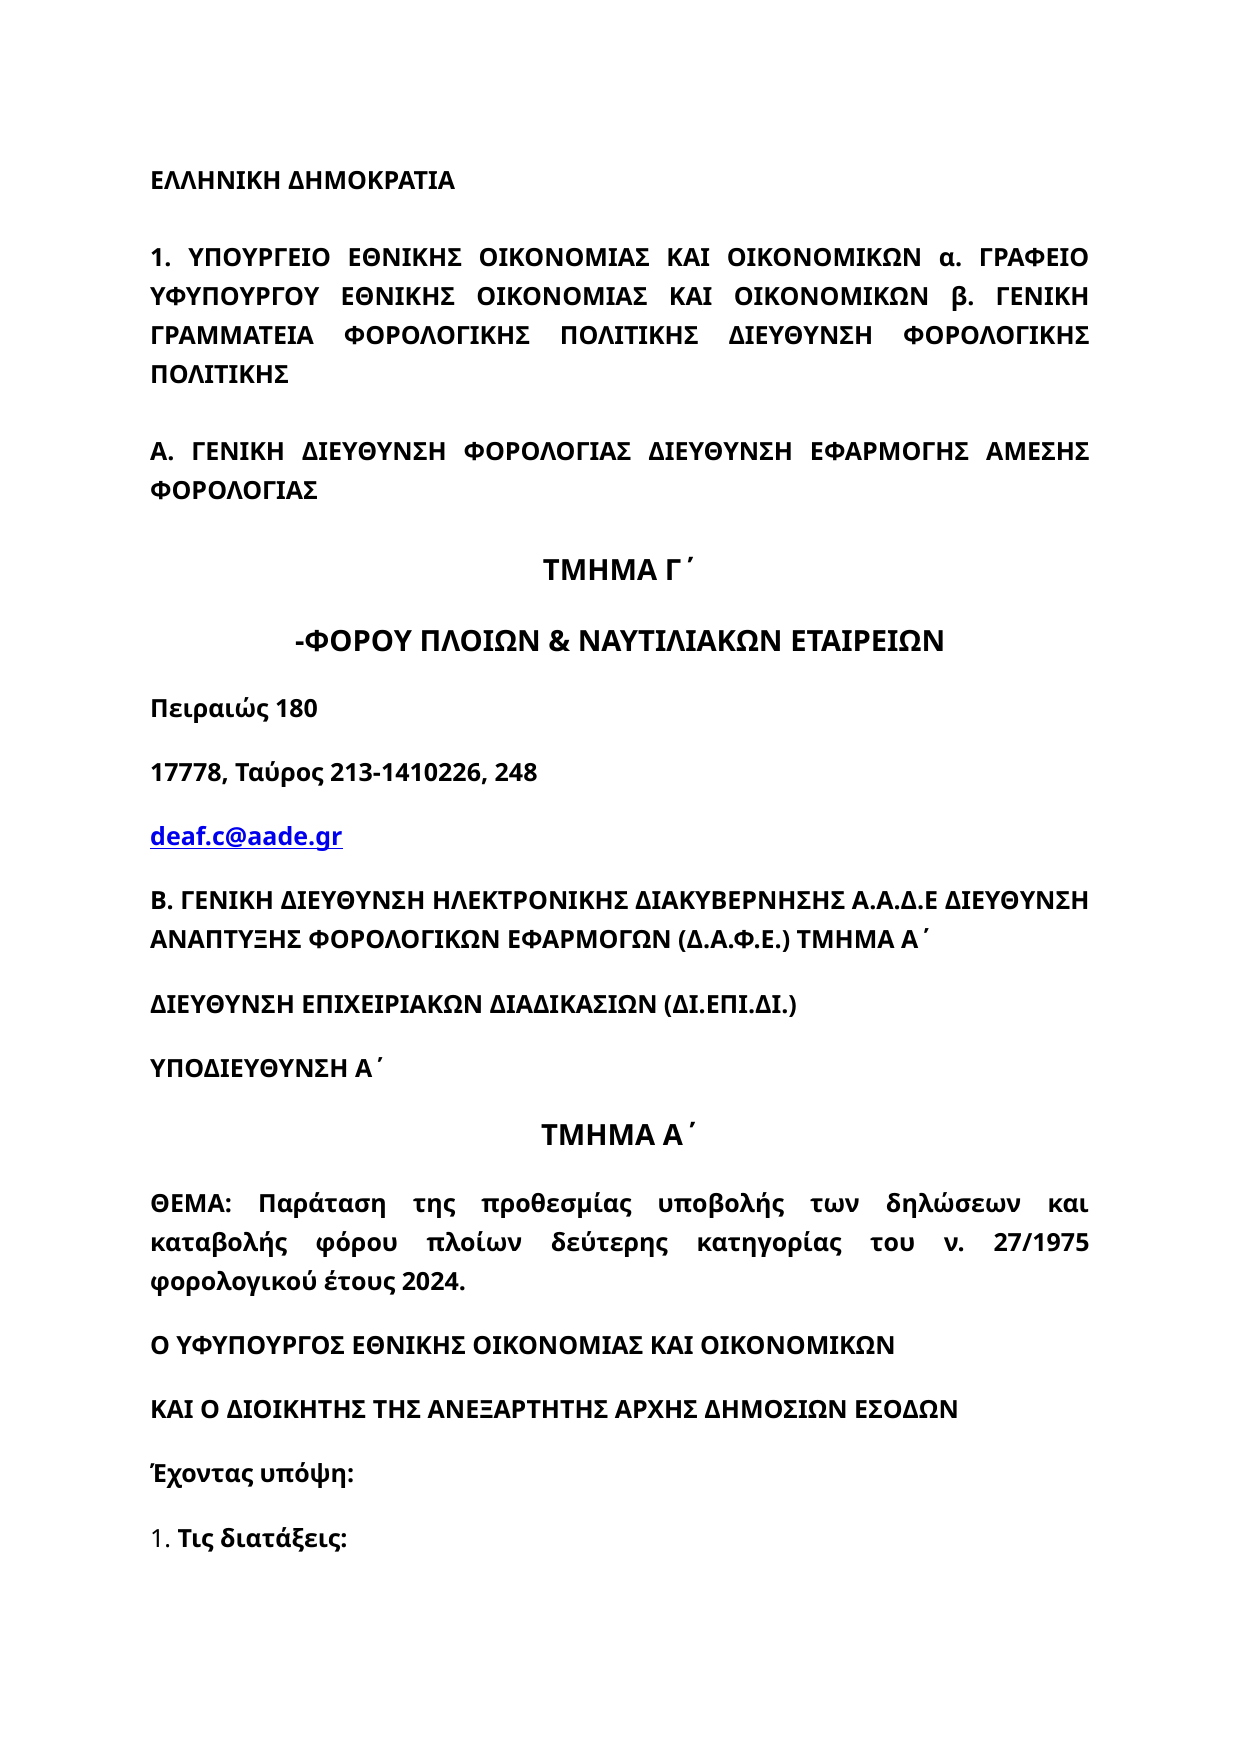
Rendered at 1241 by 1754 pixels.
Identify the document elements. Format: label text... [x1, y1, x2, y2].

text 17778, Ταύρος 213-1410226, 248 [150, 754, 1090, 789]
text ΔΙΕΥΘΥΝΣΗ ΕΠΙΧΕΙΡΙΑΚΩΝ ΔΙΑΔΙΚΑΣΙΩΝ (ΔΙ.ΕΠΙ.ΔΙ.) [150, 986, 1090, 1020]
title Α. ΓΕΝΙΚΗ ΔΙΕΥΘΥΝΣΗ ΦΟΡΟΛΟΓΙΑΣ ΔΙΕΥΘΥΝΣΗ ΕΦΑΡΜΟΓΗΣ ΑΜΕΣΗΣ ΦΟΡΟΛΟΓΙΑΣ [150, 433, 1090, 507]
text Πειραιώς 180 [150, 690, 1090, 724]
text 1. Τις διατάξεις: [150, 1520, 1090, 1554]
text ΥΠΟΔΙΕΥΘΥΝΣΗ Α΄ [150, 1050, 1090, 1084]
text ΘΕΜΑ: Παράταση της προθεσμίας υποβολής των δηλώσεων και καταβολής φόρου πλοίων δεύτερης κατηγορίας του ν. 27/1975 φορολογικού έτους 2024. [150, 1185, 1090, 1298]
subtitle ΤΜΗΜΑ Γ΄ [150, 549, 1090, 589]
text Ο ΥΦΥΠΟΥΡΓΟΣ ΕΘΝΙΚΗΣ ΟΙΚΟΝΟΜΙΑΣ ΚΑΙ ΟΙΚΟΝΟΜΙΚΩΝ [150, 1328, 1090, 1362]
text deaf.c@aade.gr [150, 819, 1090, 853]
text Έχοντας υπόψη: [150, 1456, 1090, 1490]
text Β. ΓΕΝΙΚΗ ΔΙΕΥΘΥΝΣΗ ΗΛΕΚΤΡΟΝΙΚΗΣ ΔΙΑΚΥΒΕΡΝΗΣΗΣ Α.Α.Δ.Ε ΔΙΕΥΘΥΝΣΗ ΑΝΑΠΤΥΞΗΣ ΦΟΡΟΛΟΓΙΚΩΝ ΕΦΑΡΜΟΓΩΝ (Δ.Α.Φ.Ε.) ΤΜΗΜΑ Α΄ [150, 883, 1090, 956]
text ΚΑΙ Ο ΔΙΟΙΚΗΤΗΣ ΤΗΣ ΑΝΕΞΑΡΤΗΤΗΣ ΑΡΧΗΣ ΔΗΜΟΣΙΩΝ ΕΣΟΔΩΝ [150, 1392, 1090, 1426]
subtitle -ΦΟΡΟΥ ΠΛΟΙΩΝ & ΝΑΥΤΙΛΙΑΚΩΝ ΕΤΑΙΡΕΙΩΝ [150, 620, 1090, 659]
subtitle ΤΜΗΜΑ Α΄ [150, 1114, 1090, 1154]
title 1. ΥΠΟΥΡΓΕΙΟ ΕΘΝΙΚΗΣ ΟΙΚΟΝΟΜΙΑΣ ΚΑΙ ΟΙΚΟΝΟΜΙΚΩΝ α. ΓΡΑΦΕΙΟ ΥΦΥΠΟΥΡΓΟΥ ΕΘΝΙΚΗΣ ΟΙΚΟΝΟΜΙΑΣ ΚΑΙ ΟΙΚΟΝΟΜΙΚΩΝ β. ΓΕΝΙΚΗ ΓΡΑΜΜΑΤΕΙΑ ΦΟΡΟΛΟΓΙΚΗΣ ΠΟΛΙΤΙΚΗΣ ΔΙΕΥΘΥΝΣΗ ΦΟΡΟΛΟΓΙΚΗΣ ΠΟΛΙΤΙΚΗΣ [150, 239, 1090, 391]
title ΕΛΛΗΝΙΚΗ ΔΗΜΟΚΡΑΤΙΑ [150, 162, 1090, 197]
